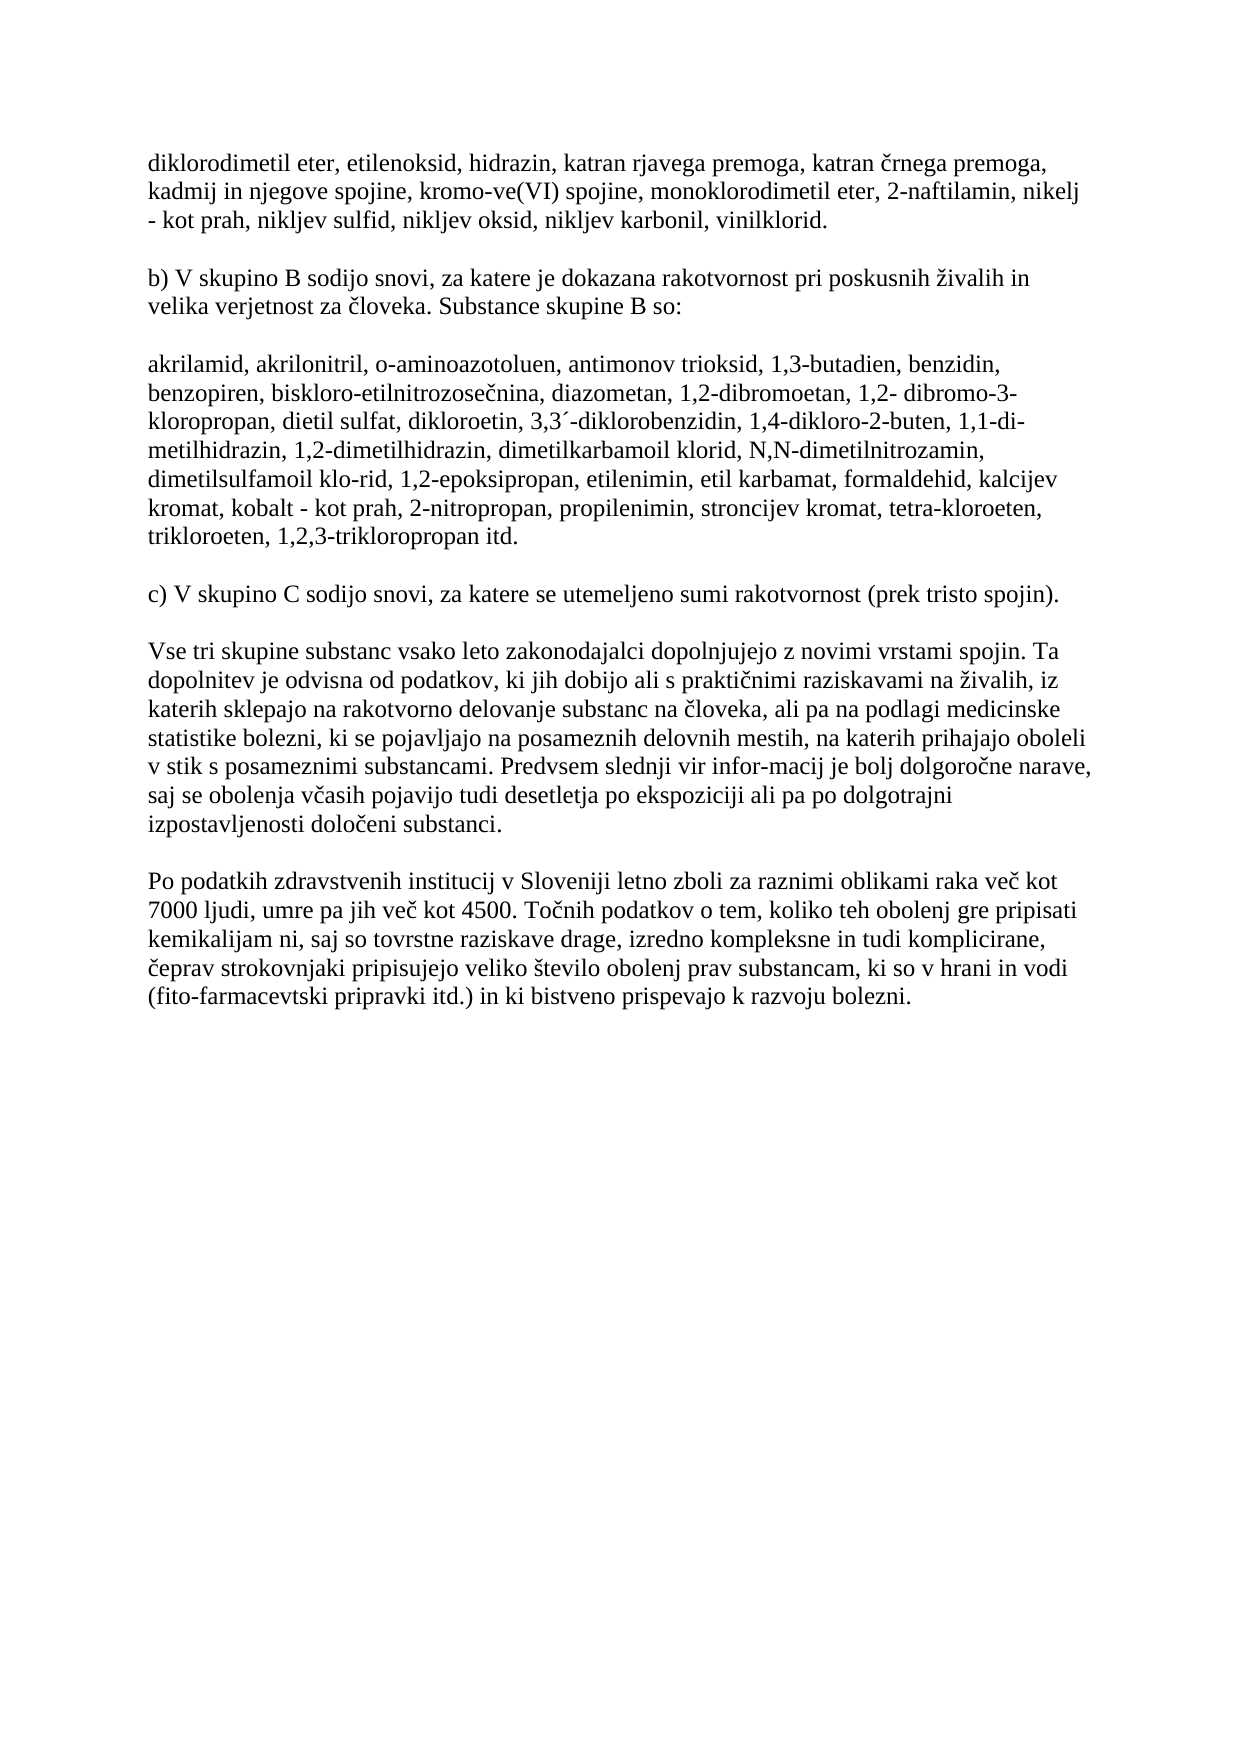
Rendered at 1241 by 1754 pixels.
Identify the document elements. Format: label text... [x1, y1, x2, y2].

text diklorodimetil eter, etilenoksid, hidrazin, katran rjavega premoga, katran črnega premoga, kadmij in njegove spojine, kromo-ve(VI) spojine, monoklorodimetil eter, 2-naftilamin, nikelj - kot prah, nikljev sulfid, nikljev oksid, nikljev karbonil, vinilklorid. b) V skupino B sodijo snovi, za katere je dokazana rakotvornost pri poskusnih živalih in velika verjetnost za človeka. Substance skupine B so: akrilamid, akrilonitril, o-aminoazotoluen, antimonov trioksid, 1,3-butadien, benzidin, benzopiren, biskloro-etilnitrozosečnina, diazometan, 1,2-dibromoetan, 1,2- dibromo-3-kloropropan, dietil sulfat, dikloroetin, 3,3´-diklorobenzidin, 1,4-dikloro-2-buten, 1,1-di-metilhidrazin, 1,2-dimetilhidrazin, dimetilkarbamoil klorid, N,N-dimetilnitrozamin, dimetilsulfamoil klo-rid, 1,2-epoksipropan, etilenimin, etil karbamat, formaldehid, kalcijev kromat, kobalt - kot prah, 2-nitropropan, propilenimin, stroncijev kromat, tetra-kloroeten, trikloroeten, 1,2,3-trikloropropan itd. c) V skupino C sodijo snovi, za katere se utemeljeno sumi rakotvornost (prek tristo spojin). Vse tri skupine substanc vsako leto zakonodajalci dopolnjujejo z novimi vrstami spojin. Ta dopolnitev je odvisna od podatkov, ki jih dobijo ali s praktičnimi raziskavami na živalih, iz katerih sklepajo na rakotvorno delovanje substanc na človeka, ali pa na podlagi medicinske statistike bolezni, ki se pojavljajo na posameznih delovnih mestih, na katerih prihajajo oboleli v stik s posameznimi substancami. Predvsem slednji vir infor-macij je bolj dolgoročne narave, saj se obolenja včasih pojavijo tudi desetletja po ekspoziciji ali pa po dolgotrajni izpostavljenosti določeni substanci. Po podatkih zdravstvenih institucij v Sloveniji letno zboli za raznimi oblikami raka več kot 7000 ljudi, umre pa jih več kot 4500. Točnih podatkov o tem, koliko teh obolenj gre pripisati kemikalijam ni, saj so tovrstne raziskave drage, izredno kompleksne in tudi komplicirane, čeprav strokovnjaki pripisujejo veliko število obolenj prav substancam, ki so v hrani in vodi (fito-farmacevtski pripravki itd.) in ki bistveno prispevajo k razvoju bolezni. [148, 148, 1093, 1010]
